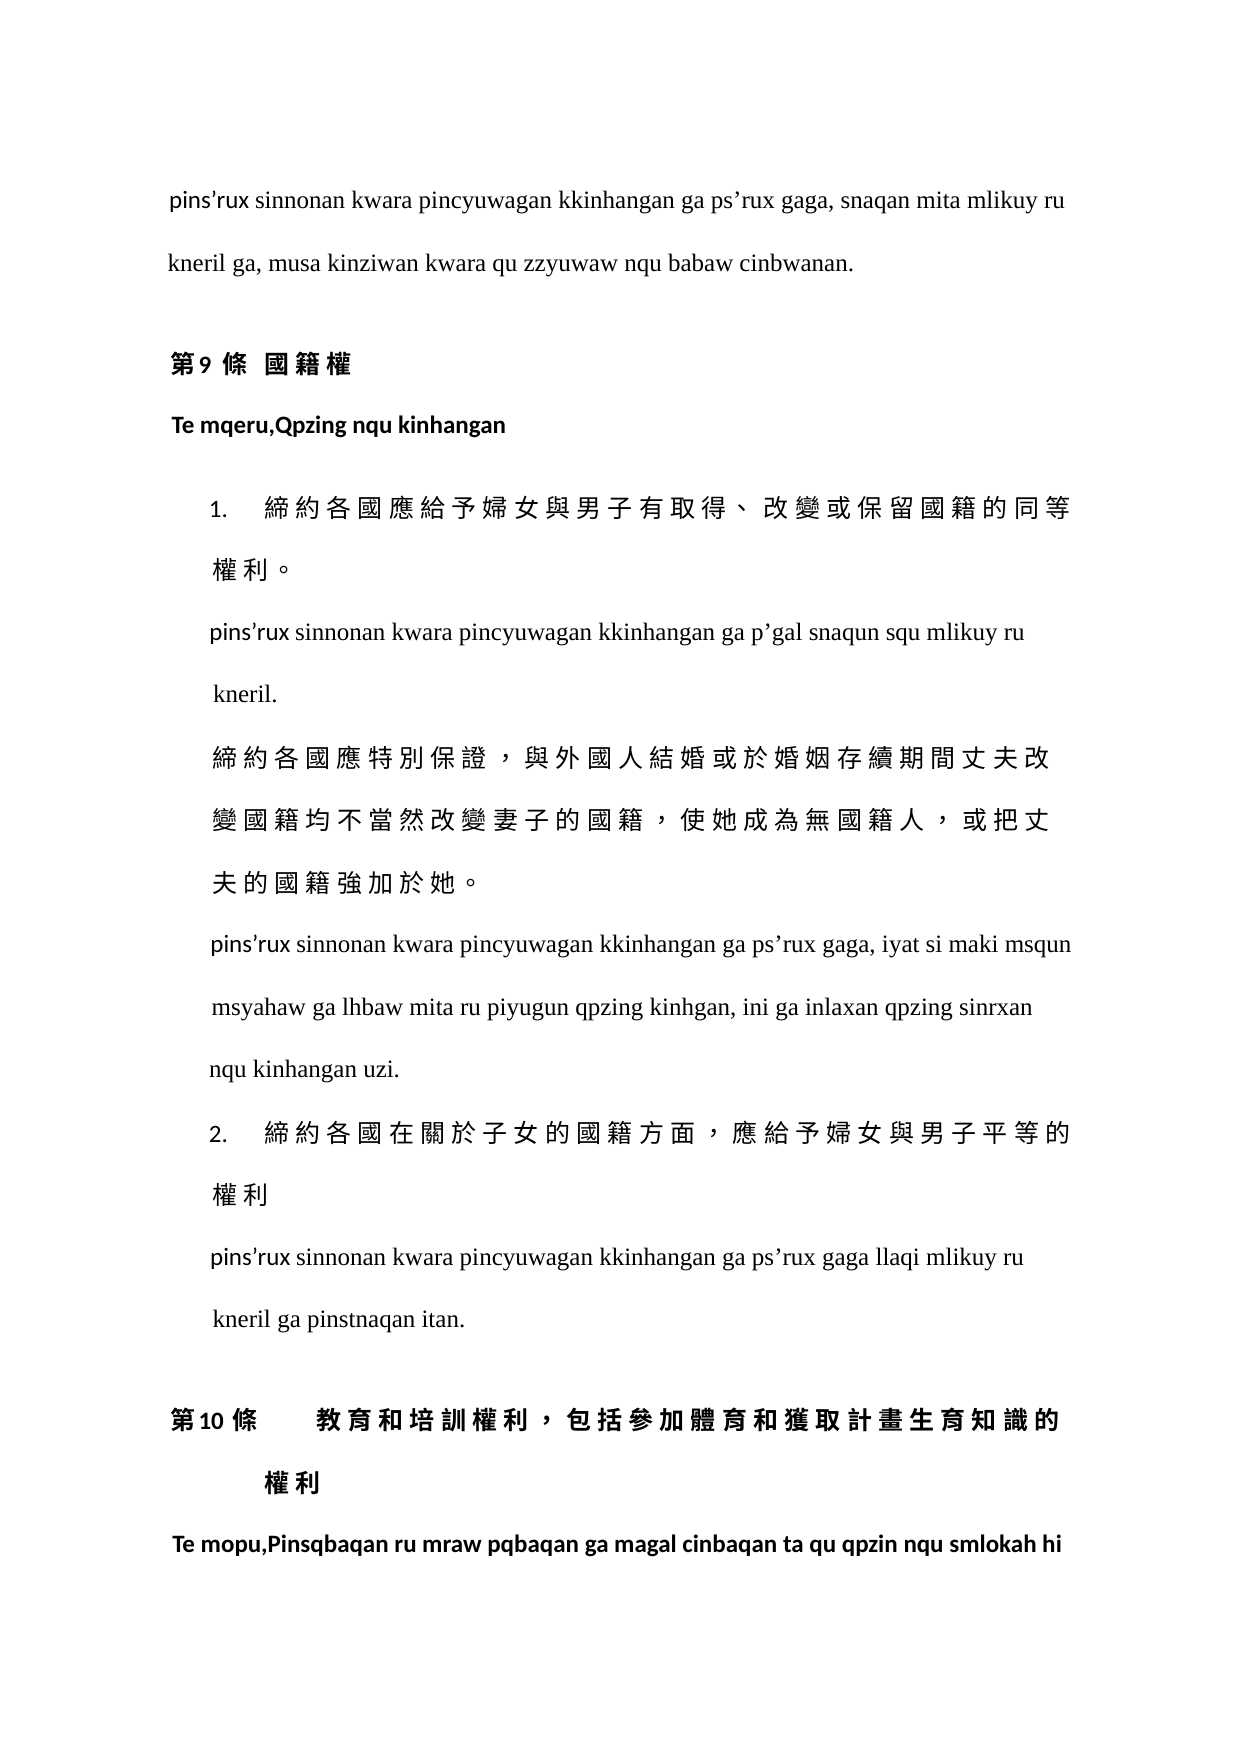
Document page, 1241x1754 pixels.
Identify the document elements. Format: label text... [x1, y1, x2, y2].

text pins’rux sinnonan kwara pincyuwagan kkinhangan ga ps’rux gaga, iyat si maki msqun msyahaw ga lhbaw mita ru piyugun qpzing kinhgan, ini ga inlaxan qpzing sinrxan nqu kinhangan uzi. [204, 902, 1073, 1089]
text 締約各國應特別保證，與外國人結婚或於婚姻存續期間丈夫改變國籍均不當然改變妻子的國籍，使她成為無國籍人，或把丈夫的國籍強加於她。 [204, 714, 1073, 902]
text Te mopu,Pinsqbaqan ru mraw pqbaqan ga magal cinbaqan ta qu qpzin nqu smlokah hi [167, 1502, 1073, 1564]
text pins’rux sinnonan kwara pincyuwagan kkinhangan ga ps’rux gaga, snaqan mita mlikuy ru kneril ga, musa kinziwan kwara qu zzyuwaw nqu babaw cinbwanan. [167, 158, 1073, 283]
text pins’rux sinnonan kwara pincyuwagan kkinhangan ga ps’rux gaga llaqi mlikuy ru kneril ga pinstnaqan itan. [204, 1214, 1073, 1339]
list 教育和培訓權利，包括參加體育和獲取計畫生育知識的權利 [167, 1377, 1073, 1502]
list 國籍權 [167, 321, 1073, 383]
list 締約各國應給予婦女與男子有取得、改變或保留國籍的同等權利。 [204, 464, 1073, 589]
list 締約各國在關於子女的國籍方面，應給予婦女與男子平等的權利 [204, 1089, 1073, 1214]
text Te mqeru,Qpzing nqu kinhangan [167, 383, 1073, 446]
text pins’rux sinnonan kwara pincyuwagan kkinhangan ga p’gal snaqun squ mlikuy ru kneril. [204, 589, 1073, 714]
